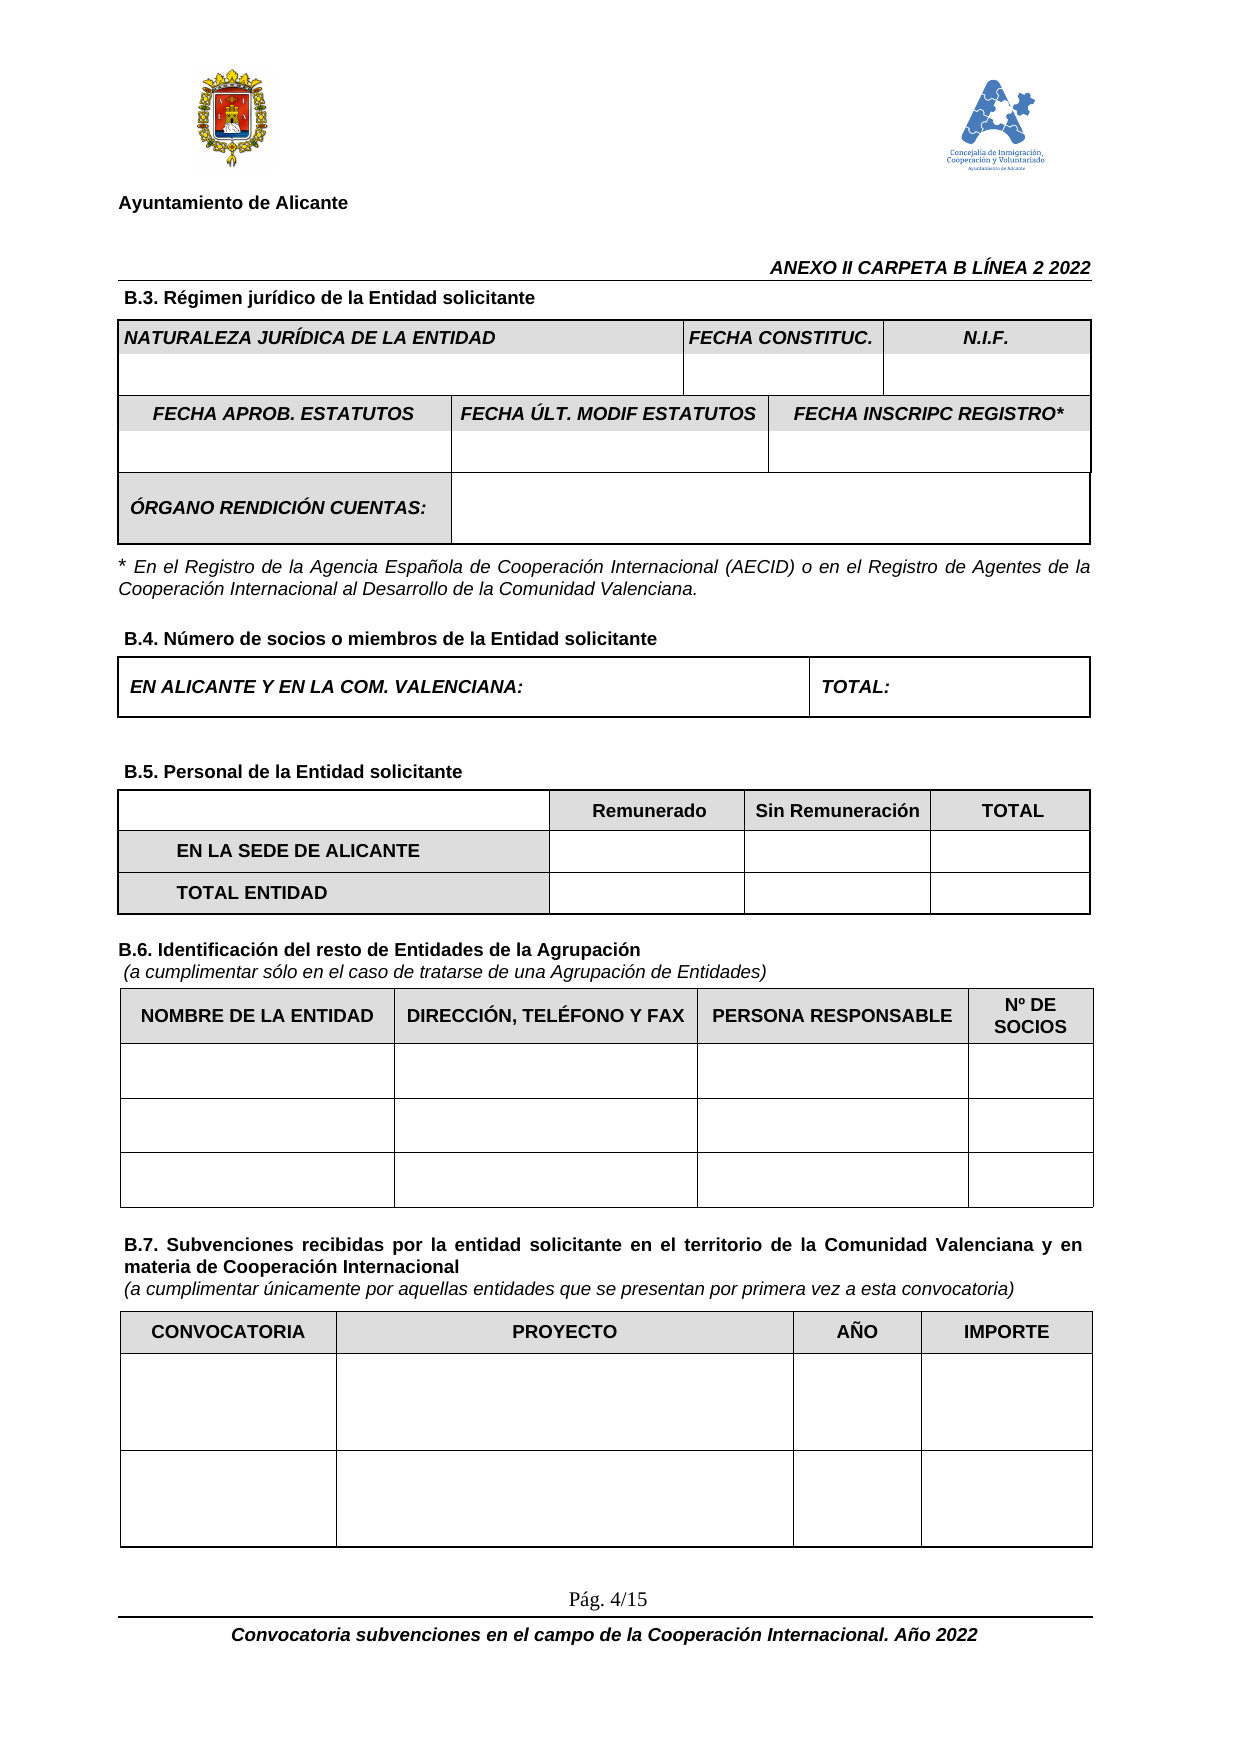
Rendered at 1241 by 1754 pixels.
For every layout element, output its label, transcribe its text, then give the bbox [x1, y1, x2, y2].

table_header FECHA INSCRIPC REGISTRO* [769, 396, 1090, 431]
table_cell [794, 1354, 921, 1449]
table_header B.5. Personal de la Entidad solicitante [118, 754, 1090, 789]
table_cell [969, 1044, 1093, 1097]
text * En el Registro de la Agencia Española de Cooperación Internacional (AECID) o en el Registro de Agentes de la Cooperación Internacional al Desarrollo de la Comunidad Valenciana. [118, 553, 1092, 599]
table_header PERSONA RESPONSABLE [698, 989, 968, 1043]
table_header DIRECCIÓN, TELÉFONO Y FAX [395, 989, 697, 1043]
table_header FECHA ÚLT. MODIF ESTATUTOS [452, 396, 768, 431]
picture [191, 67, 274, 170]
table_cell NATURALEZA JURÍDICA DE LA ENTIDAD [119, 321, 683, 354]
table_cell [745, 831, 930, 872]
table_cell [550, 831, 744, 872]
table_cell [395, 1153, 697, 1207]
table_cell [452, 431, 768, 472]
text B.6. Identificación del resto de Entidades de la Agrupación [118, 939, 1092, 961]
table_cell [745, 873, 930, 913]
table_cell FECHA CONSTITUC. [684, 321, 883, 354]
table_cell [395, 1099, 697, 1152]
table_cell [698, 1099, 968, 1152]
table_header ÓRGANO RENDICIÓN CUENTAS: [119, 473, 451, 543]
table_cell Sin Remuneración [745, 791, 930, 830]
table_cell TOTAL ENTIDAD [119, 873, 549, 913]
table_header Nº DE SOCIOS [969, 989, 1093, 1043]
table_cell [121, 1354, 336, 1449]
table_cell [547, 658, 809, 716]
table_header [452, 473, 1089, 543]
table_header FECHA APROB. ESTATUTOS [119, 396, 451, 431]
table_header B.3. Régimen jurídico de la Entidad solicitante [118, 281, 1091, 318]
table_cell [922, 1451, 1092, 1546]
table_cell [684, 354, 883, 395]
table_cell [121, 1153, 394, 1207]
table_cell [909, 658, 1089, 716]
table_cell [395, 1044, 697, 1097]
table_header B.4. Número de socios o miembros de la Entidad solicitante [118, 621, 1090, 656]
table_cell [119, 354, 683, 395]
table_cell [119, 431, 451, 472]
table_cell [931, 831, 1089, 872]
table_cell [931, 873, 1089, 913]
table_cell [550, 873, 744, 913]
table_cell N.I.F. [884, 321, 1090, 354]
table_cell [794, 1451, 921, 1546]
table_header B.7. Subvenciones recibidas por la entidad solicitante en el territorio de la Comunidad Valenciana y en materia de Cooperación Internacional (a cumplimentar únicamente por aquellas entidades que se presentan por primera vez a esta convocatoria) [118, 1229, 1090, 1311]
table_cell [119, 791, 549, 830]
table_cell [698, 1153, 968, 1207]
table_header PROYECTO [337, 1312, 793, 1353]
text (a cumplimentar sólo en el caso de tratarse de una Agrupación de Entidades) [118, 961, 1092, 982]
table_cell [969, 1099, 1093, 1152]
table_cell [922, 1354, 1092, 1449]
table_cell EN LA SEDE DE ALICANTE [119, 831, 549, 872]
table_cell [337, 1354, 793, 1449]
table_cell [884, 354, 1090, 395]
table_cell [698, 1044, 968, 1097]
table_cell [769, 431, 1090, 472]
table_cell Remunerado [550, 791, 744, 830]
table_cell [969, 1153, 1093, 1207]
table_header NOMBRE DE LA ENTIDAD [121, 989, 394, 1043]
table_cell [121, 1044, 394, 1097]
table_cell TOTAL: [810, 658, 909, 716]
table_cell TOTAL [931, 791, 1089, 830]
picture [936, 65, 1058, 187]
table_header CONVOCATORIA [121, 1312, 336, 1353]
table_header IMPORTE [922, 1312, 1092, 1353]
table_header AÑO [794, 1312, 921, 1353]
table_cell [121, 1099, 394, 1152]
table_cell [121, 1451, 336, 1546]
table_cell EN ALICANTE Y EN LA COM. VALENCIANA: [119, 658, 547, 716]
table_cell [337, 1451, 793, 1546]
